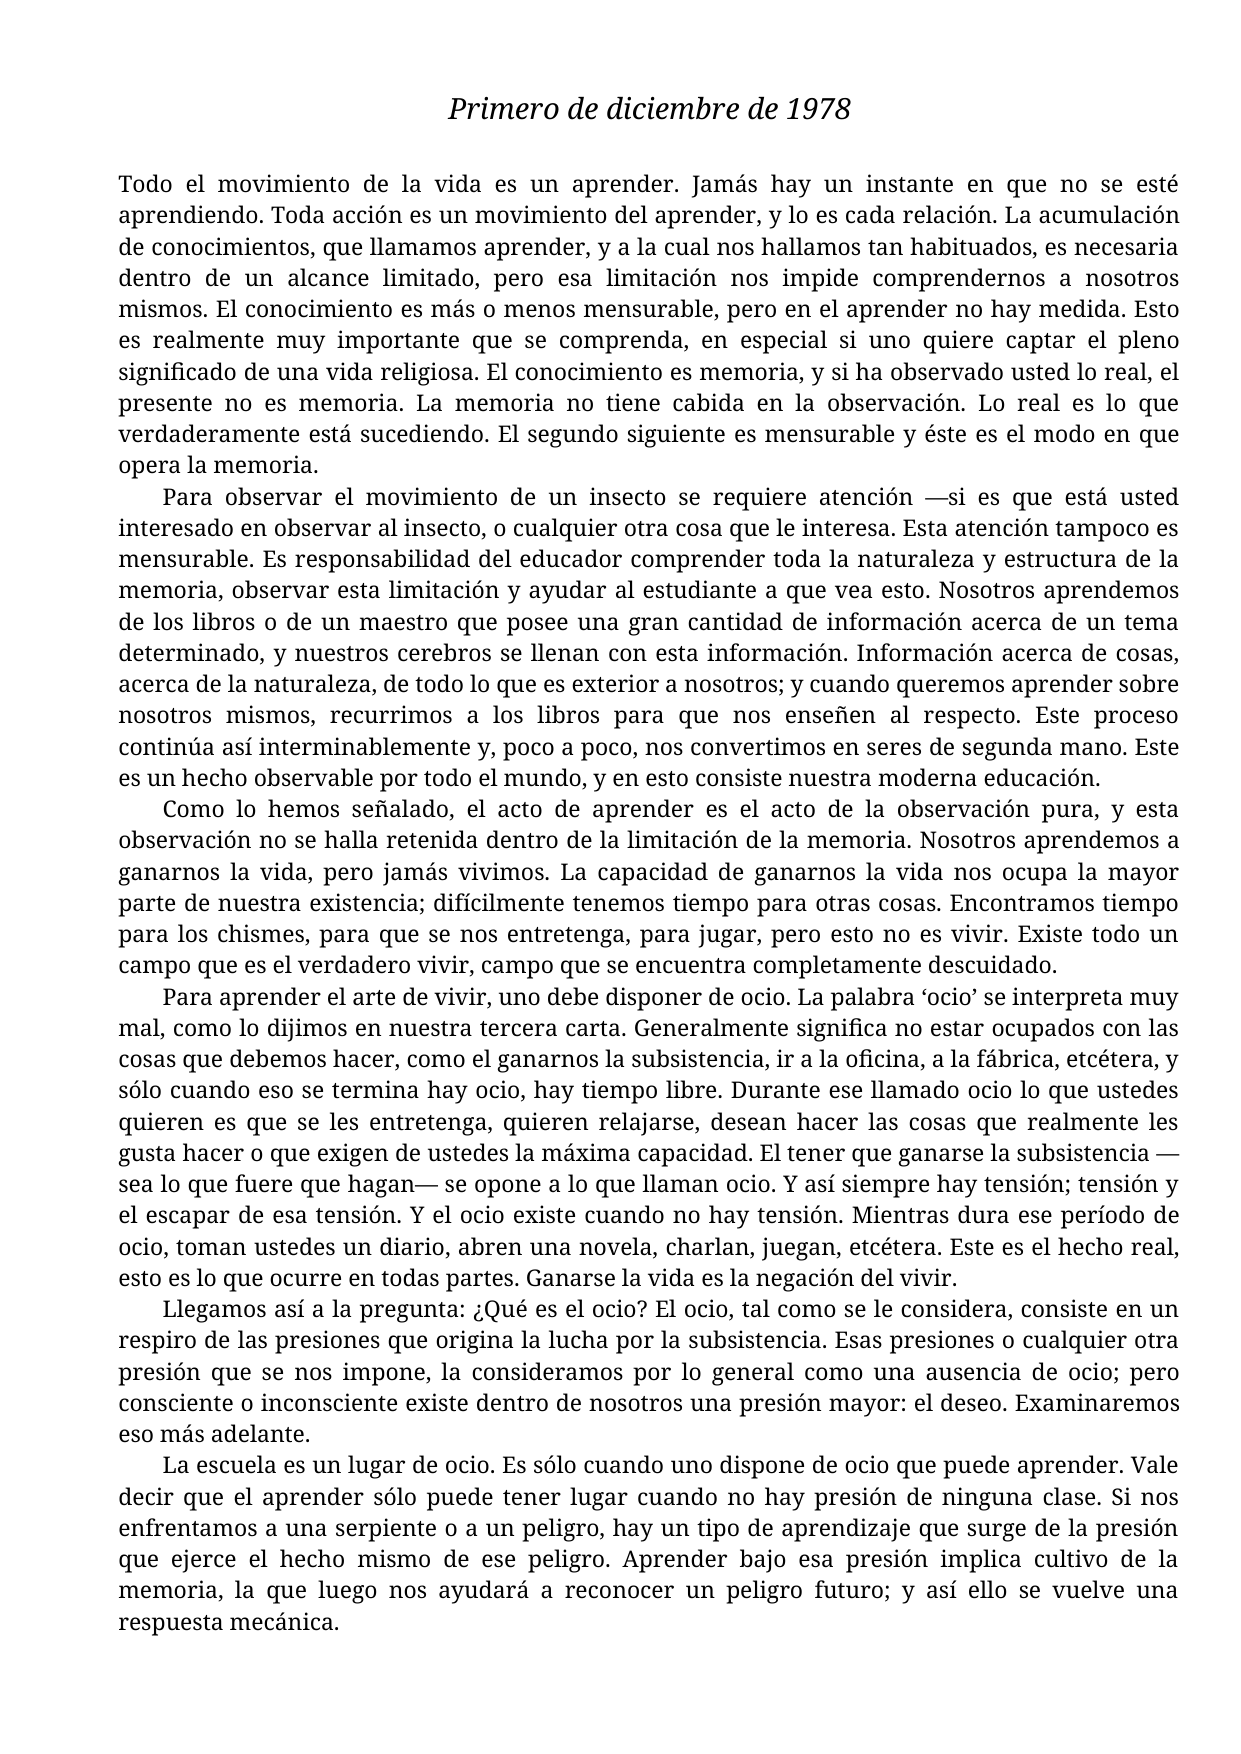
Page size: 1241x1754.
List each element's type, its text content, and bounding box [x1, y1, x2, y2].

text Primero de diciembre de 1978 [118, 89, 1181, 128]
text La escuela es un lugar de ocio. Es sólo cuando uno dispone de ocio que puede aprender. Vale decir que el aprender sólo puede tener lugar cuando no hay presión de ninguna clase. Si nos enfrentamos a una serpiente o a un peligro, hay un tipo de aprendizaje que surge de la presión que ejerce el hecho mismo de ese peligro. Aprender bajo esa presión implica cultivo de la memoria, la que luego nos ayudará a reconocer un peligro futuro; y así ello se vuelve una respuesta mecánica. [118, 1449, 1181, 1637]
text Como lo hemos señalado, el acto de aprender es el acto de la observación pura, y esta observación no se halla retenida dentro de la limitación de la memoria. Nosotros aprendemos a ganarnos la vida, pero jamás vivimos. La capacidad de ganarnos la vida nos ocupa la mayor parte de nuestra existencia; difícilmente tenemos tiempo para otras cosas. Encontramos tiempo para los chismes, para que se nos entretenga, para jugar, pero esto no es vivir. Existe todo un campo que es el verdadero vivir, campo que se encuentra completamente descuidado. [118, 793, 1181, 981]
text Para observar el movimiento de un insecto se requiere atención —si es que está usted interesado en observar al insecto, o cualquier otra cosa que le interesa. Esta atención tampoco es mensurable. Es responsabilidad del educador comprender toda la naturaleza y estructura de la memoria, observar esta limitación y ayudar al estudiante a que vea esto. Nosotros aprendemos de los libros o de un maestro que posee una gran cantidad de información acerca de un tema determinado, y nuestros cerebros se llenan con esta información. Información acerca de cosas, acerca de la naturaleza, de todo lo que es exterior a nosotros; y cuando queremos aprender sobre nosotros mismos, recurrimos a los libros para que nos enseñen al respecto. Este proceso continúa así interminablemente y, poco a poco, nos convertimos en seres de segunda mano. Este es un hecho observable por todo el mundo, y en esto consiste nuestra moderna educación. [118, 481, 1181, 793]
text Llegamos así a la pregunta: ¿Qué es el ocio? El ocio, tal como se le considera, consiste en un respiro de las presiones que origina la lucha por la subsistencia. Esas presiones o cualquier otra presión que se nos impone, la consideramos por lo general como una ausencia de ocio; pero consciente o inconsciente existe dentro de nosotros una presión mayor: el deseo. Examinaremos eso más adelante. [118, 1293, 1181, 1449]
text Todo el movimiento de la vida es un aprender. Jamás hay un instante en que no se esté aprendiendo. Toda acción es un movimiento del aprender, y lo es cada relación. La acumulación de conocimientos, que llamamos aprender, y a la cual nos hallamos tan habituados, es necesaria dentro de un alcance limitado, pero esa limitación nos impide comprendernos a nosotros mismos. El conocimiento es más o menos mensurable, pero en el aprender no hay medida. Esto es realmente muy importante que se comprenda, en especial si uno quiere captar el pleno significado de una vida religiosa. El conocimiento es memoria, y si ha observado usted lo real, el presente no es memoria. La memoria no tiene cabida en la observación. Lo real es lo que verdaderamente está sucediendo. El segundo siguiente es mensurable y éste es el modo en que opera la memoria. [118, 168, 1181, 481]
text Para aprender el arte de vivir, uno debe disponer de ocio. La palabra ‘ocio’ se interpreta muy mal, como lo dijimos en nuestra tercera carta. Generalmente significa no estar ocupados con las cosas que debemos hacer, como el ganarnos la subsistencia, ir a la oficina, a la fábrica, etcétera, y sólo cuando eso se termina hay ocio, hay tiempo libre. Durante ese llamado ocio lo que ustedes quieren es que se les entretenga, quieren relajarse, desean hacer las cosas que realmente les gusta hacer o que exigen de ustedes la máxima capacidad. El tener que ganarse la subsistencia —sea lo que fuere que hagan— se opone a lo que llaman ocio. Y así siempre hay tensión; tensión y el escapar de esa tensión. Y el ocio existe cuando no hay tensión. Mientras dura ese período de ocio, toman ustedes un diario, abren una novela, charlan, juegan, etcétera. Este es el hecho real, esto es lo que ocurre en todas partes. Ganarse la vida es la negación del vivir. [118, 981, 1181, 1293]
